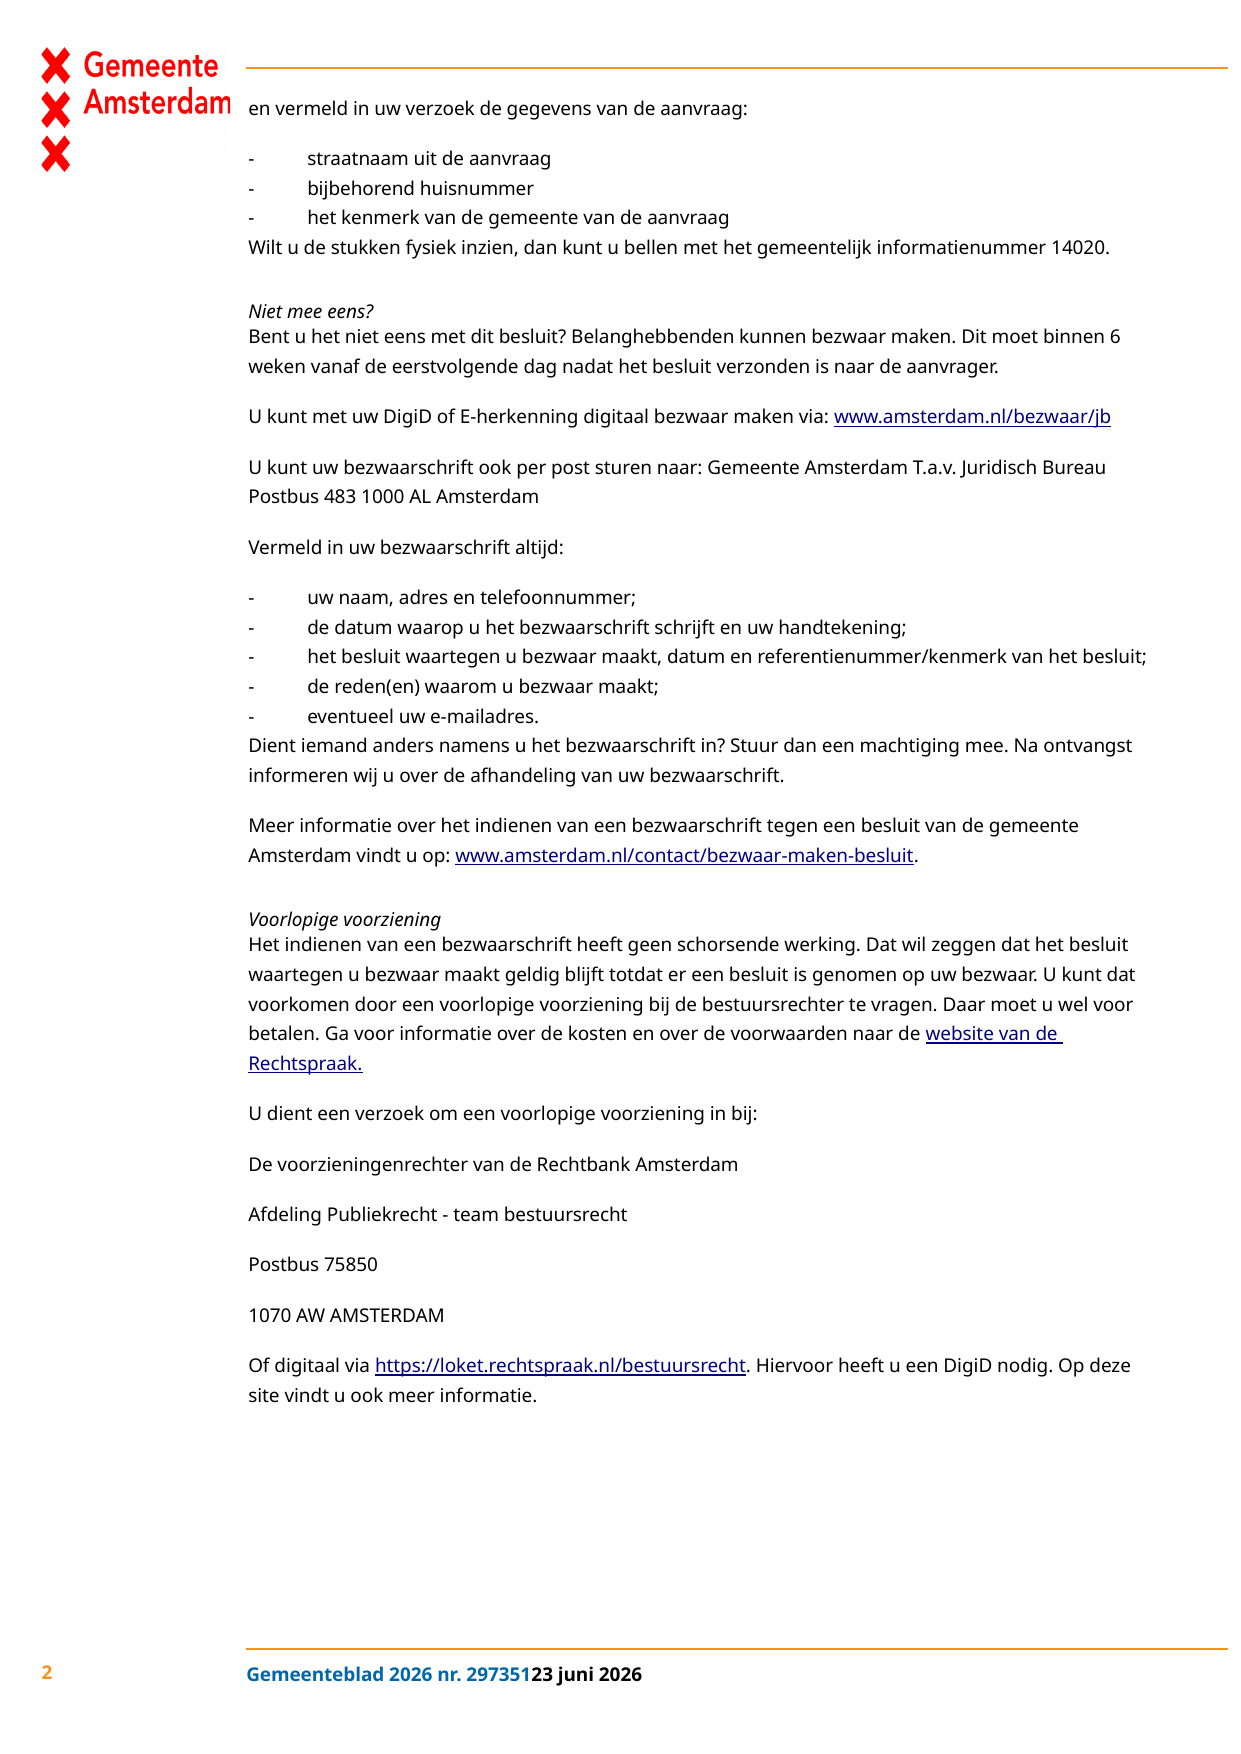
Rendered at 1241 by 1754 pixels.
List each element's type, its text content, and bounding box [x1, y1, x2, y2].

text Dient iemand anders namens u het bezwaarschrift in? Stuur dan een machtiging mee. Na ontvangst informeren wij u over de afhandeling van uw bezwaarschrift. [248, 732, 1152, 788]
list bijbehorend huisnummer [248, 175, 1152, 201]
text Postbus 75850 [248, 1252, 1152, 1277]
list eventueel uw e-mailadres. [248, 703, 1152, 728]
list uw naam, adres en telefoonnummer; [248, 584, 1152, 610]
picture [41, 47, 231, 172]
text Niet mee eens? [248, 298, 1152, 324]
text Vermeld in uw bezwaarschrift altijd: [248, 534, 1152, 560]
text 1070 AW AMSTERDAM [248, 1302, 1152, 1328]
text Voorlopige voorziening [248, 906, 1152, 932]
text U kunt uw bezwaarschrift ook per post sturen naar: Gemeente Amsterdam T.a.v. Juridisch Bureau Postbus 483 1000 AL Amsterdam [248, 454, 1152, 509]
list het besluit waartegen u bezwaar maakt, datum en referentienummer/kenmerk van het besluit; [248, 644, 1152, 669]
text De voorzieningenrechter van de Rechtbank Amsterdam [248, 1151, 1152, 1177]
text en vermeld in uw verzoek de gegevens van de aanvraag: [248, 95, 1152, 121]
list straatnaam uit de aanvraag [248, 145, 1152, 171]
text Of digitaal via https://loket.rechtspraak.nl/bestuursrecht. Hiervoor heeft u een DigiD nodig. Op deze site vindt u ook meer informatie. [248, 1352, 1152, 1408]
list de reden(en) waarom u bezwaar maakt; [248, 673, 1152, 699]
text Bent u het niet eens met dit besluit? Belanghebbenden kunnen bezwaar maken. Dit moet binnen 6 weken vanaf de eerstvolgende dag nadat het besluit verzonden is naar de aanvrager. [248, 324, 1152, 379]
text Het indienen van een bezwaarschrift heeft geen schorsende werking. Dat wil zeggen dat het besluit waartegen u bezwaar maakt geldig blijft totdat er een besluit is genomen op uw bezwaar. U kunt dat voorkomen door een voorlopige voorziening bij de bestuursrechter te vragen. Daar moet u wel voor betalen. Ga voor informatie over de kosten en over de voorwaarden naar de website van de Rechtspraak. [248, 932, 1152, 1076]
text Meer informatie over het indienen van een bezwaarschrift tegen een besluit van de gemeente Amsterdam vindt u op: www.amsterdam.nl/contact/bezwaar-maken-besluit. [248, 812, 1152, 868]
text Afdeling Publiekrecht - team bestuursrecht [248, 1201, 1152, 1227]
list de datum waarop u het bezwaarschrift schrijft en uw handtekening; [248, 614, 1152, 640]
text Wilt u de stukken fysiek inzien, dan kunt u bellen met het gemeentelijk informatienummer 14020. [248, 234, 1152, 260]
text U kunt met uw DigiD of E-herkenning digitaal bezwaar maken via: www.amsterdam.nl/bezwaar/jb [248, 404, 1152, 429]
list het kenmerk van de gemeente van de aanvraag [248, 204, 1152, 230]
text U dient een verzoek om een voorlopige voorziening in bij: [248, 1100, 1152, 1126]
